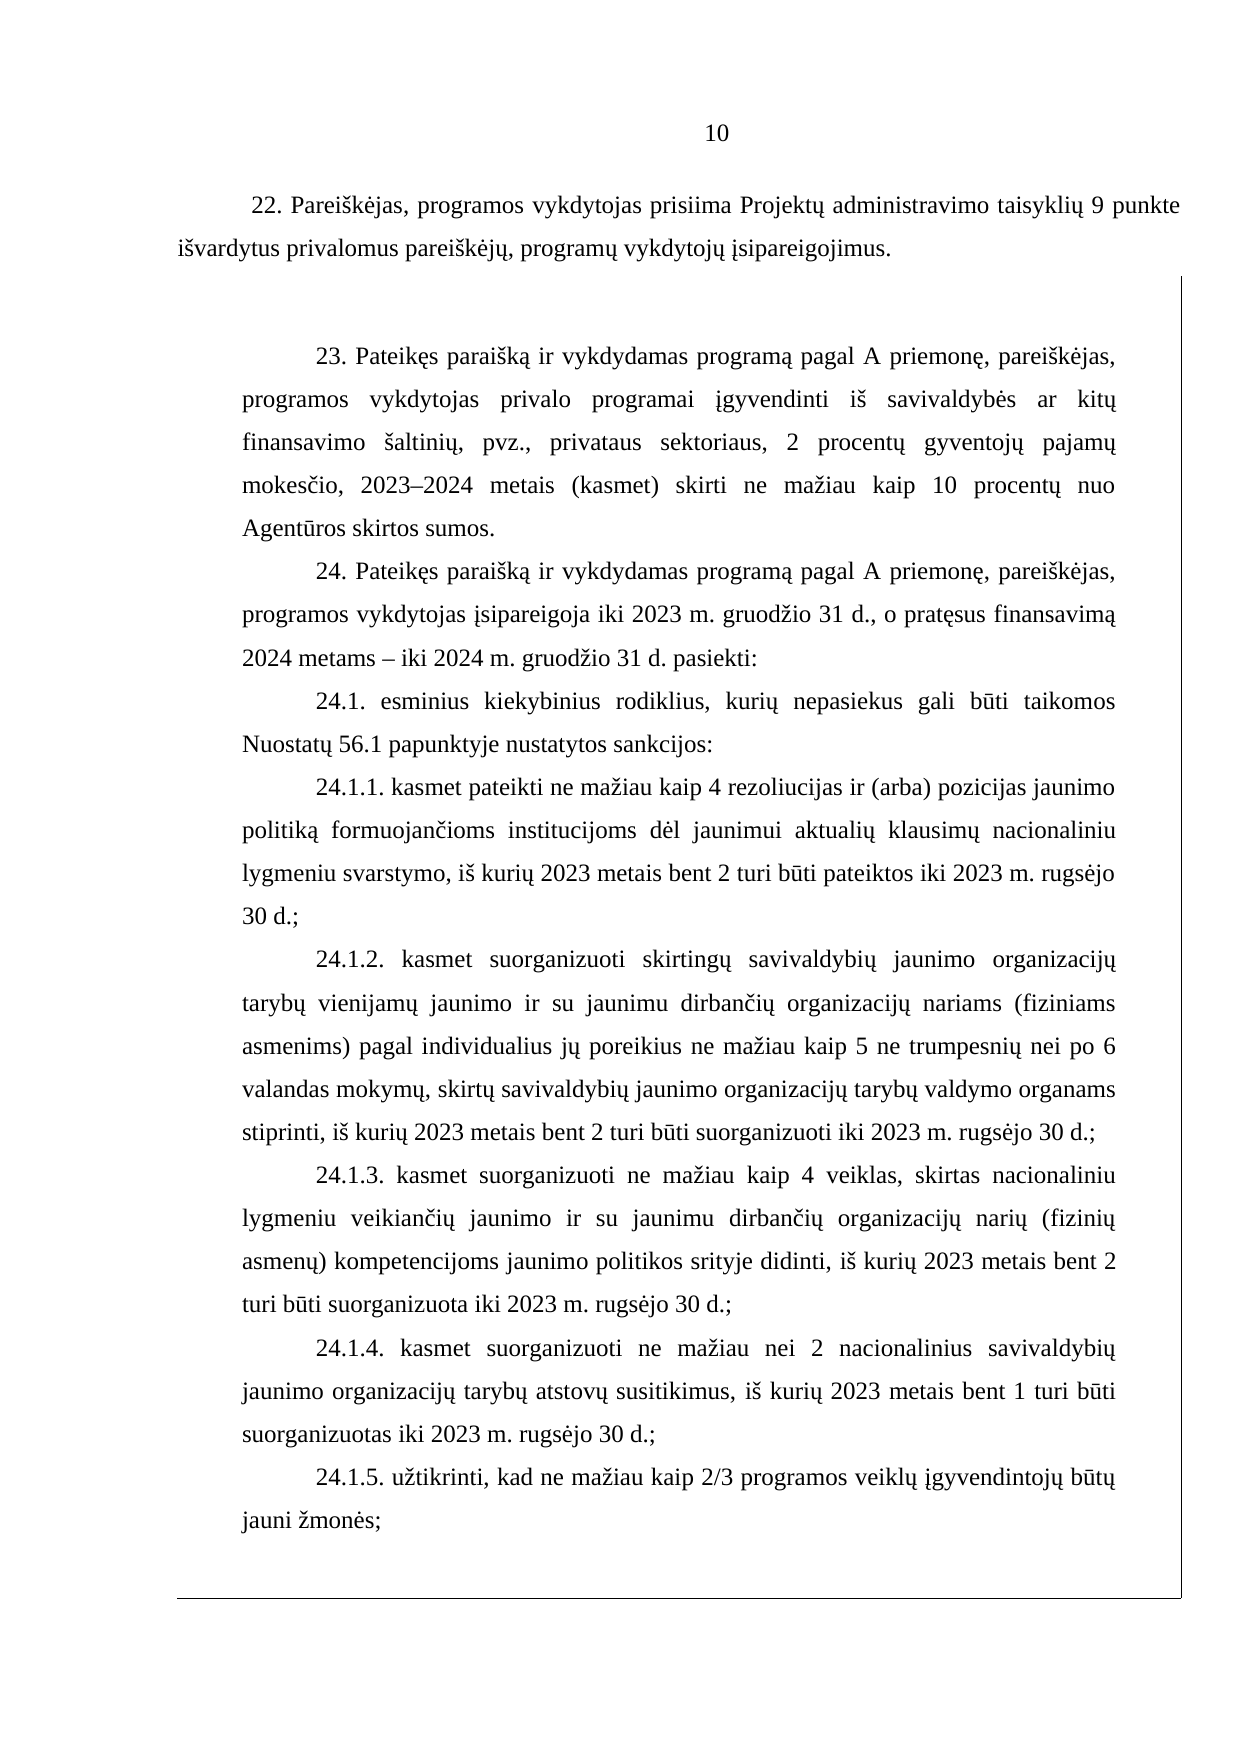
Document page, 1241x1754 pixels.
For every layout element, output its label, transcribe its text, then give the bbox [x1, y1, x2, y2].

text 24.1. esminius kiekybinius rodiklius, kurių nepasiekus gali būti taikomos Nuostatų 56.1 papunktyje nustatytos sankcijos: [177, 621, 1181, 707]
text 24. Pateikęs paraišką ir vykdydamas programą pagal A priemonę, pareiškėjas, programos vykdytojas įsipareigoja iki 2023 m. gruodžio 31 d., o pratęsus finansavimą 2024 metams – iki 2024 m. gruodžio 31 d. pasiekti: [177, 492, 1181, 621]
text 23. Pateikęs paraišką ir vykdydamas programą pagal A priemonę, pareiškėjas, programos vykdytojas privalo programai įgyvendinti iš savivaldybės ar kitų finansavimo šaltinių, pvz., privataus sektoriaus, 2 procentų gyventojų pajamų mokesčio, 2023–2024 metais (kasmet) skirti ne mažiau kaip 10 procentų nuo Agentūros skirtos sumos. [177, 276, 1181, 492]
text 24.1.2. kasmet suorganizuoti skirtingų savivaldybių jaunimo organizacijų tarybų vienijamų jaunimo ir su jaunimu dirbančių organizacijų nariams (fiziniams asmenims) pagal individualius jų poreikius ne mažiau kaip 5 ne trumpesnių nei po 6 valandas mokymų, skirtų savivaldybių jaunimo organizacijų tarybų valdymo organams stiprinti, iš kurių 2023 metais bent 2 turi būti suorganizuoti iki 2023 m. rugsėjo 30 d.; [177, 880, 1181, 1096]
text 24.1.1. kasmet pateikti ne mažiau kaip 4 rezoliucijas ir (arba) pozicijas jaunimo politiką formuojančioms institucijoms dėl jaunimui aktualių klausimų nacionaliniu lygmeniu svarstymo, iš kurių 2023 metais bent 2 turi būti pateiktos iki 2023 m. rugsėjo 30 d.; [177, 707, 1181, 880]
text 22. Pareiškėjas, programos vykdytojas prisiima Projektų administravimo taisyklių 9 punkte išvardytus privalomus pareiškėjų, programų vykdytojų įsipareigojimus. [177, 190, 1181, 262]
text 24.1.4. kasmet suorganizuoti ne mažiau nei 2 nacionalinius savivaldybių jaunimo organizacijų tarybų atstovų susitikimus, iš kurių 2023 metais bent 1 turi būti suorganizuotas iki 2023 m. rugsėjo 30 d.; [177, 1268, 1181, 1397]
text 24.1.5. užtikrinti, kad ne mažiau kaip 2/3 programos veiklų įgyvendintojų būtų jauni žmonės; [177, 1397, 1181, 1598]
text 24.1.3. kasmet suorganizuoti ne mažiau kaip 4 veiklas, skirtas nacionaliniu lygmeniu veikiančių jaunimo ir su jaunimu dirbančių organizacijų narių (fizinių asmenų) kompetencijoms jaunimo politikos srityje didinti, iš kurių 2023 metais bent 2 turi būti suorganizuota iki 2023 m. rugsėjo 30 d.; [177, 1096, 1181, 1268]
